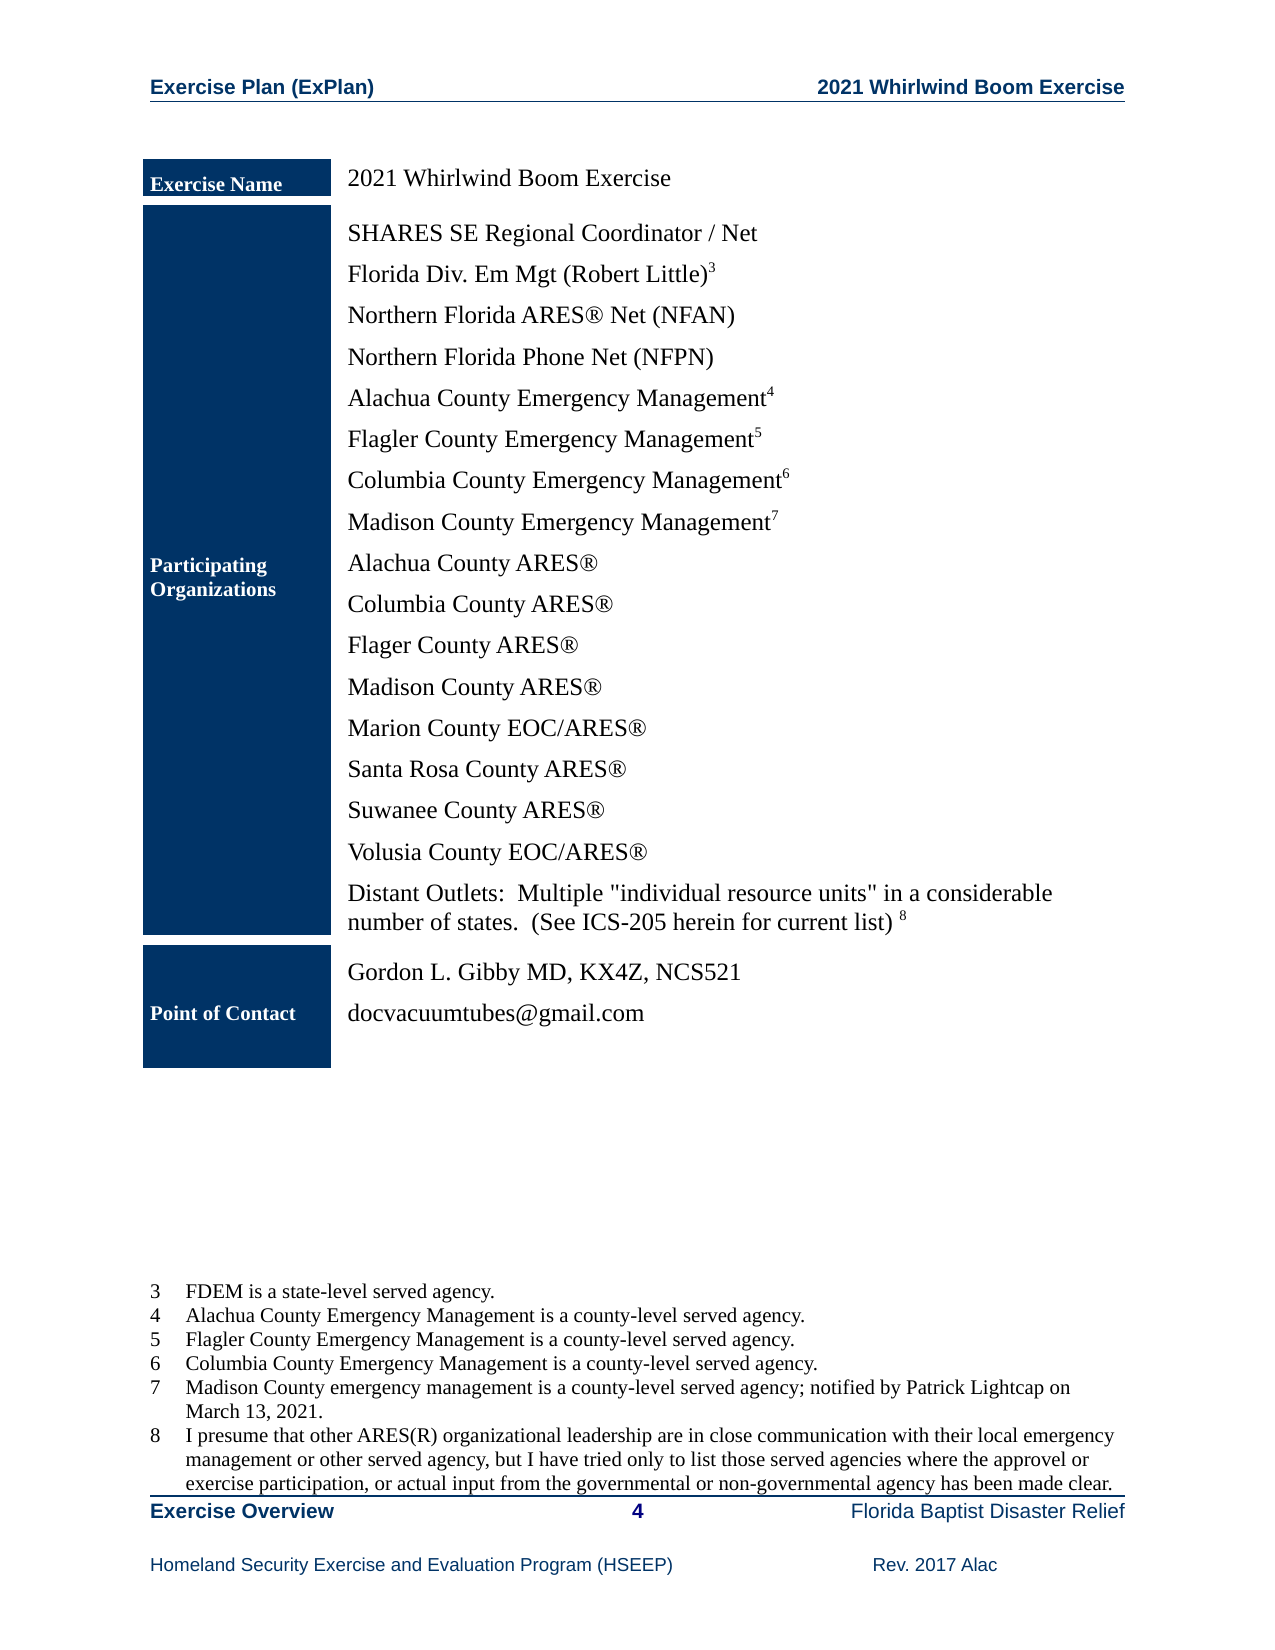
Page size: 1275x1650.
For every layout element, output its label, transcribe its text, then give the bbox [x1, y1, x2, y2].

table_cell Participating Organizations [143, 205, 331, 935]
table_cell SHARES SE Regional Coordinator / Net Florida Div. Em Mgt (Robert Little) Northern Florida ARES® Net (NFAN) Northern Florida Phone Net (NFPN) Alachua County Emergency Management Flagler County Emergency Management Columbia County Emergency Management Madison County Emergency Management Alachua County ARES® Columbia County ARES® Flager County ARES® Madison County ARES® Marion County EOC/ARES® Santa Rosa County ARES® Suwanee County ARES® Volusia County EOC/ARES® Distant Outlets: Multiple "individual resource units" in a considerable number of states. (See ICS-205 herein for current list) [341, 205, 1100, 935]
table_cell Point of Contact [143, 945, 331, 1068]
table_cell Gordon L. Gibby MD, KX4Z, NCS521 docvacuumtubes@gmail.com [341, 945, 1100, 1068]
table_header Exercise Name [143, 159, 331, 196]
table_header 2021 Whirlwind Boom Exercise [341, 159, 1100, 196]
